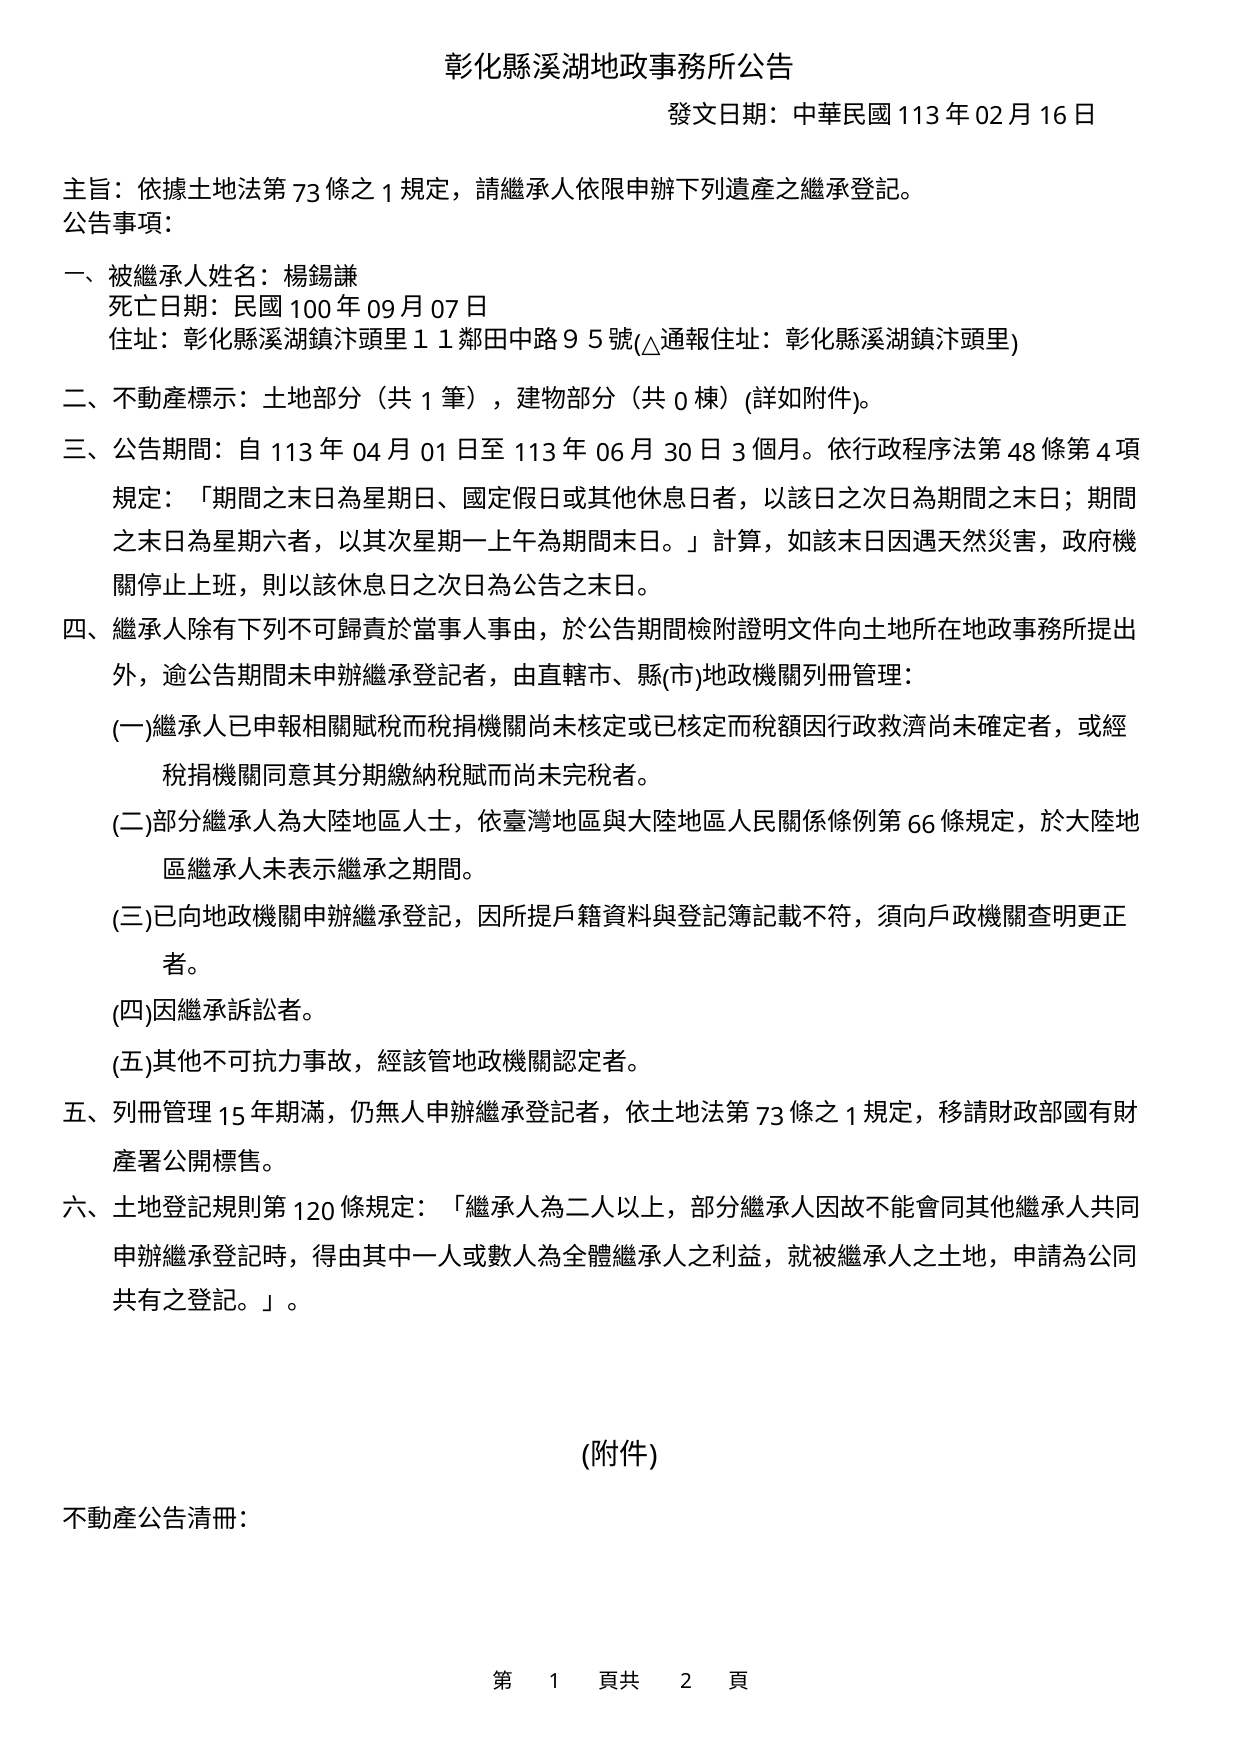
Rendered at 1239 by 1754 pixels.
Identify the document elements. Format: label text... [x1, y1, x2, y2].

table_header [718, 0, 759, 41]
table_cell [62, 1557, 109, 1661]
table_cell [523, 95, 585, 135]
table_cell 二、不動產標示：土地部分（共 1 筆），建物部分（共 0 棟）(詳如附件)。 三、公告期間：自 113 年 04 月 01 日至 113 年 06 月 30 日 3 個月。依行政程序法第48條第4項 規定：「期間之末日為星期日、國定假日或其他休息日者，以該日之次日為期間之末日；期間 之末日為星期六者，以其次星期一上午為期間末日。」計算，如該末日因遇天然災害，政府機 關停止上班，則以該休息日之次日為公告之末日。 四、繼承人除有下列不可歸責於當事人事由，於公告期間檢附證明文件向土地所在地政事務所提出 外，逾公告期間未申辦繼承登記者，由直轄市、縣(市)地政機關列冊管理： (一)繼承人已申報相關賦稅而稅捐機關尚未核定或已核定而稅額因行政救濟尚未確定者，或經 稅捐機關同意其分期繳納稅賦而尚未完稅者。 (二)部分繼承人為大陸地區人士，依臺灣地區與大陸地區人民關係條例第66條規定，於大陸地 區繼承人未表示繼承之期間。 (三)已向地政機關申辦繼承登記，因所提戶籍資料與登記簿記載不符，須向戶政機關查明更正 者。 (四)因繼承訴訟者。 (五)其他不可抗力事故，經該管地政機關認定者。 五、列冊管理15年期滿，仍無人申辦繼承登記者，依土地法第73條之1規定，移請財政部國有財 產署公開標售。 六、土地登記規則第120條規定：「繼承人為二人以上，部分繼承人因故不能會同其他繼承人共同 申辦繼承登記時，得由其中一人或數人為全體繼承人之利益，就被繼承人之土地，申請為公同 共有之登記。」。 [62, 384, 1177, 1383]
table_cell [62, 135, 109, 176]
table_header [759, 0, 1177, 41]
table_header [0, 0, 62, 41]
table_cell [718, 1383, 759, 1423]
table_cell 2 [653, 1661, 718, 1701]
table_cell [1177, 1485, 1239, 1557]
table_cell [585, 95, 653, 135]
table_cell [1177, 246, 1239, 262]
table_cell [483, 1383, 523, 1423]
table_cell [759, 1383, 1177, 1423]
table_cell [1177, 1661, 1239, 1701]
table_cell [0, 263, 62, 313]
table_cell [62, 95, 109, 135]
table_cell [759, 1661, 1177, 1701]
table_cell [585, 1383, 653, 1423]
table_cell [667, 1383, 718, 1423]
table_cell [718, 135, 759, 176]
table_cell [667, 1557, 718, 1661]
table_cell [109, 95, 482, 135]
table_cell 不動產公告清冊： [62, 1485, 1177, 1557]
table_cell [718, 1557, 759, 1661]
table_cell [483, 95, 523, 135]
table_cell [109, 1383, 482, 1423]
table_cell 一、 [62, 263, 109, 313]
table_cell (附件) [62, 1424, 1177, 1485]
table_header [1177, 0, 1239, 41]
table_cell [653, 1557, 667, 1661]
table_cell [585, 135, 653, 176]
table_cell 被繼承人姓名：楊鍚謙 死亡日期：民國100年09月07日 住址：彰化縣溪湖鎮汴頭里１１鄰田中路９５號(△通報住址：彰化縣溪湖鎮汴頭里) [109, 263, 1177, 384]
table_cell 頁共 [585, 1661, 653, 1701]
table_cell [759, 135, 1177, 176]
table_cell [0, 95, 62, 135]
table_cell [653, 135, 667, 176]
table_header [62, 0, 109, 41]
table_cell [62, 1661, 109, 1701]
table_cell [1177, 1383, 1239, 1423]
table_cell 頁 [718, 1661, 759, 1701]
table_cell [109, 1557, 482, 1661]
table_cell [109, 1661, 482, 1701]
table_cell [0, 246, 62, 262]
table_cell [0, 384, 62, 1383]
table_cell [1177, 263, 1239, 313]
table_header [667, 0, 718, 41]
table_cell [1177, 176, 1239, 246]
table_cell [483, 135, 523, 176]
table_cell [523, 1557, 585, 1661]
table_cell 彰化縣溪湖地政事務所公告 [62, 41, 1177, 94]
table_cell [0, 1557, 62, 1661]
table_cell [0, 1383, 62, 1423]
table_cell [1177, 95, 1239, 135]
table_cell [653, 1383, 667, 1423]
table_header [109, 0, 482, 41]
table_cell 1 [523, 1661, 585, 1701]
table_cell [62, 314, 109, 384]
table_cell 發文日期：中華民國113年02月16日 [667, 95, 1177, 135]
table_cell [1177, 314, 1239, 384]
table_cell [0, 1424, 62, 1485]
table_cell [62, 1383, 109, 1423]
table_cell [0, 1485, 62, 1557]
table_cell [523, 135, 585, 176]
table_cell [667, 135, 718, 176]
table_cell [0, 176, 62, 246]
table_header [523, 0, 585, 41]
table_cell [1177, 135, 1239, 176]
table_cell [1177, 384, 1239, 1383]
table_cell [109, 135, 482, 176]
table_cell [523, 1383, 585, 1423]
table_cell 主旨：依據土地法第73條之1規定，請繼承人依限申辦下列遺產之繼承登記。 公告事項： [62, 176, 1177, 262]
table_cell [0, 1661, 62, 1701]
table_cell [1177, 41, 1239, 94]
table_cell [0, 135, 62, 176]
table_cell [0, 41, 62, 94]
table_cell [653, 95, 667, 135]
table_header [653, 0, 667, 41]
table_cell 第 [483, 1661, 523, 1701]
table_cell [759, 1557, 1177, 1661]
table_header [585, 0, 653, 41]
table_cell [1177, 1557, 1239, 1661]
table_cell [1177, 1424, 1239, 1485]
table_cell [585, 1557, 653, 1661]
table_cell [0, 314, 62, 384]
table_cell [483, 1557, 523, 1661]
table_header [483, 0, 523, 41]
